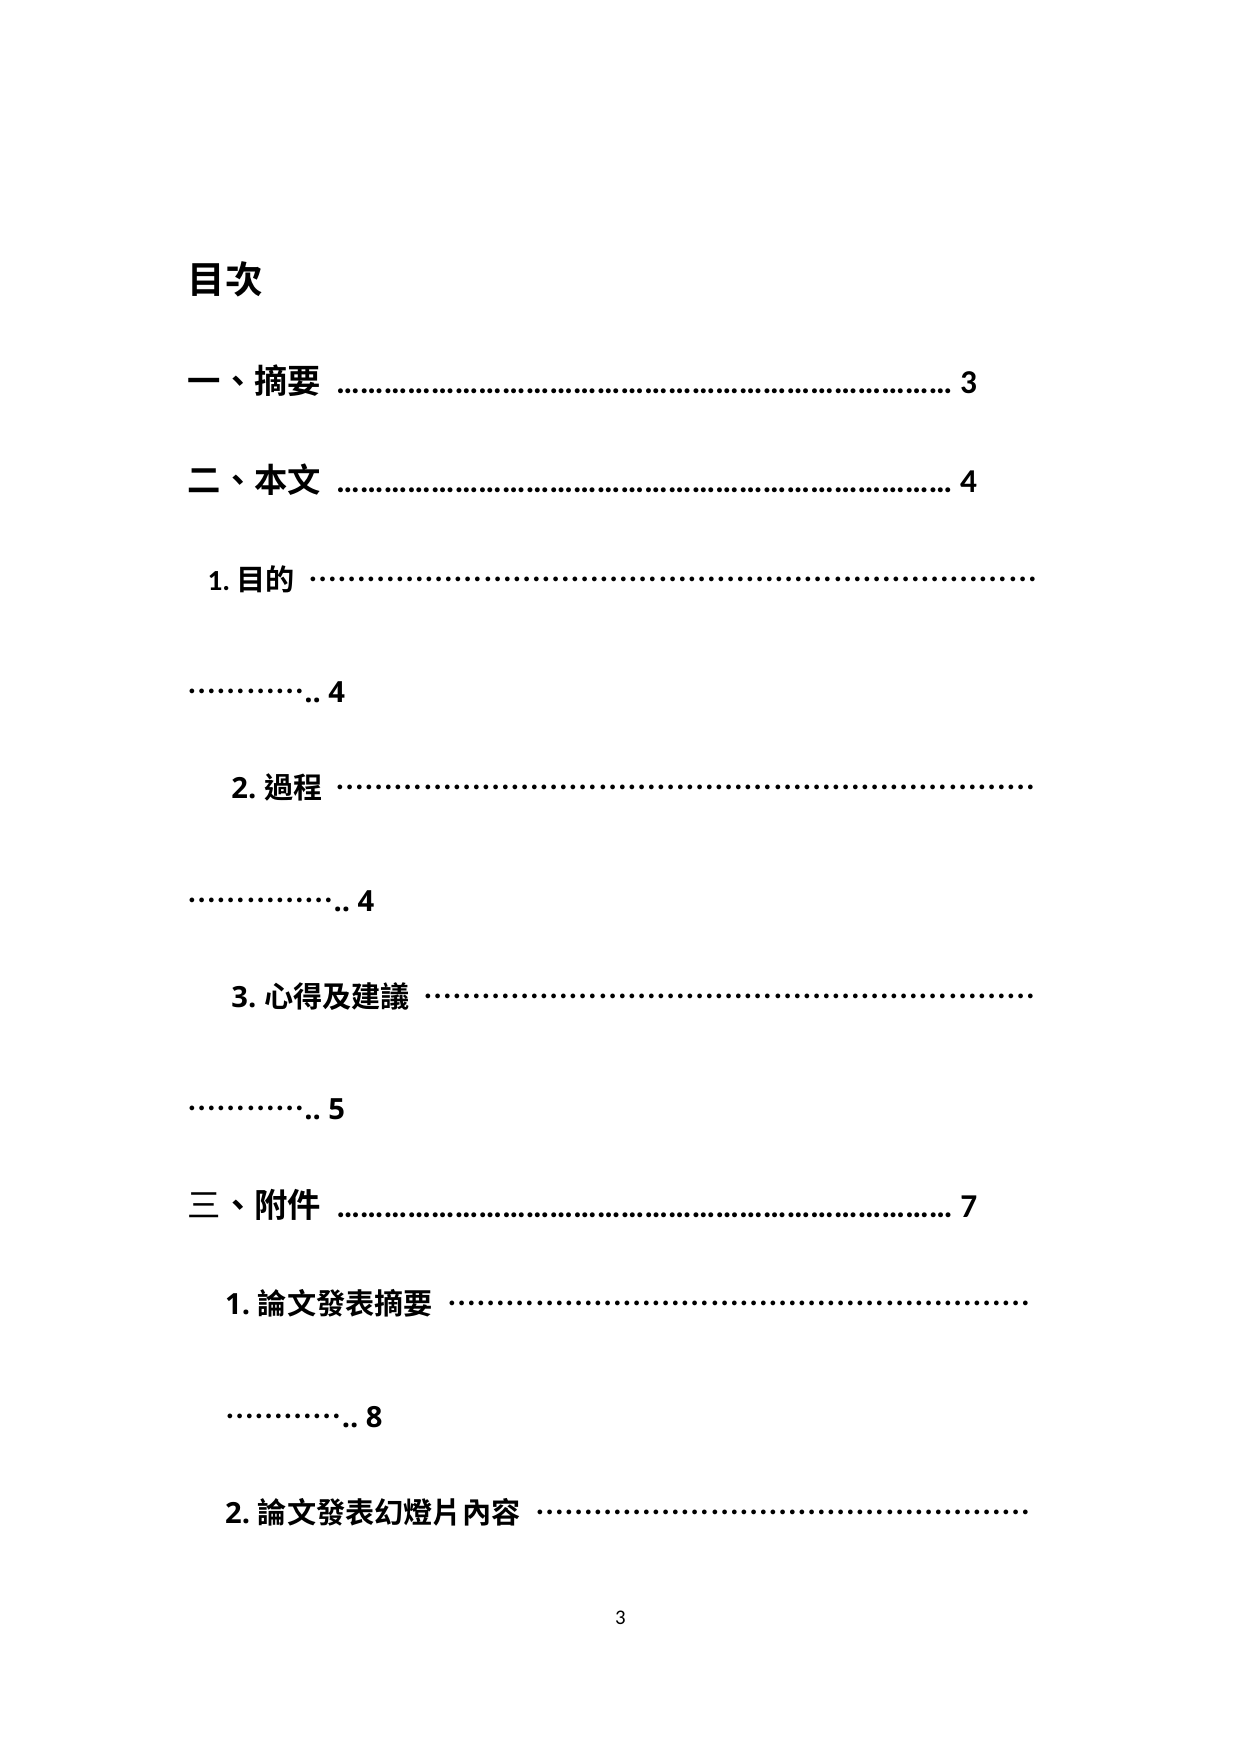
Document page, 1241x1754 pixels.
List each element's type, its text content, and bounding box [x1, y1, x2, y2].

text 一、摘要 …………………………………………………………………… 3 [187, 342, 1053, 417]
text 2. 論文發表幻燈片內容 …………………………………………… [225, 1473, 1053, 1548]
text 三、附件 …………………………………………………………………… 7 [187, 1166, 1053, 1241]
text 1. 目的 …………………………………………………………………………….. 4 [187, 540, 1053, 727]
text 3. 心得及建議 ………………………………………………………………….. 5 [187, 957, 1053, 1144]
text 1. 論文發表摘要 ……………………………………………………………….. 8 [225, 1265, 1053, 1452]
text 二、本文 …………………………………………………………………… 4 [187, 441, 1053, 516]
text 2. 過程 …………………………………………………………………………….. 4 [187, 748, 1053, 936]
text 目次 [187, 239, 1053, 314]
